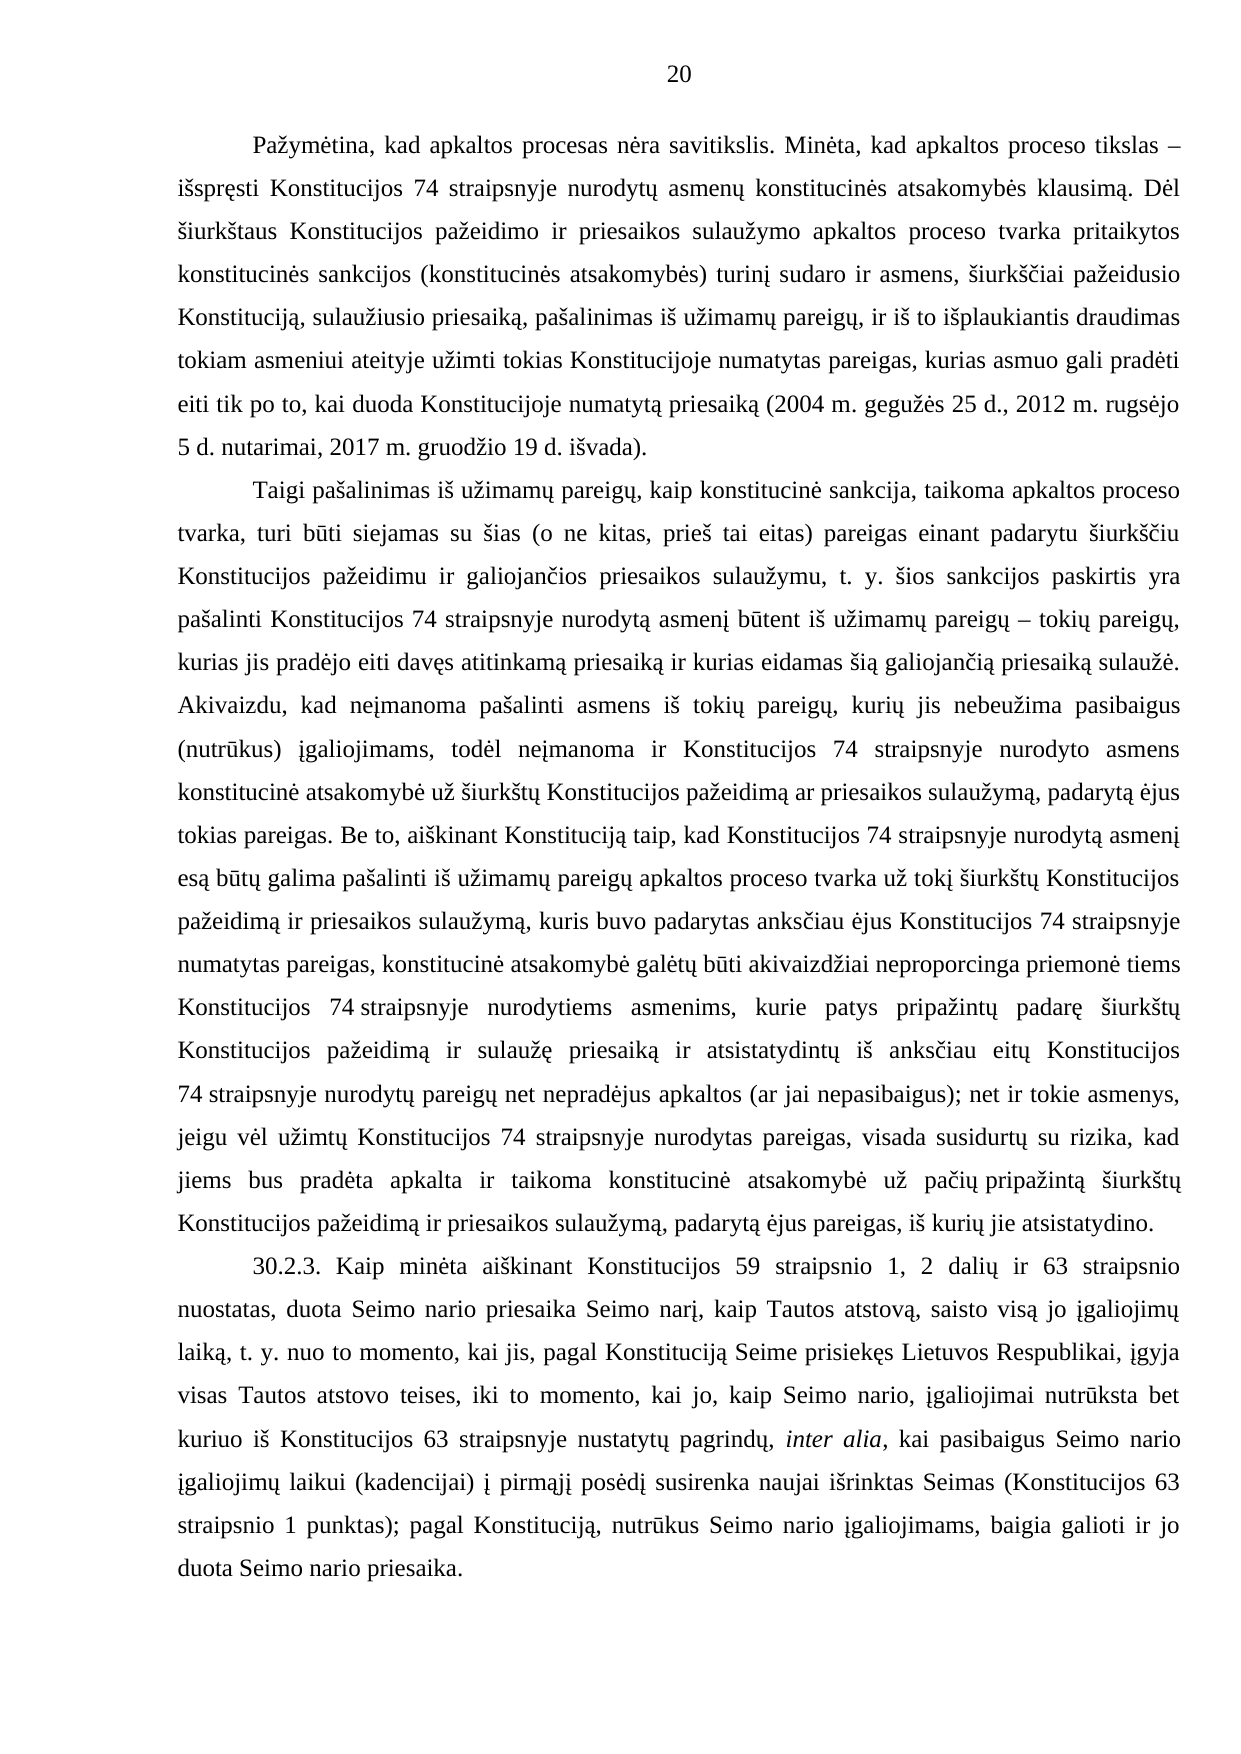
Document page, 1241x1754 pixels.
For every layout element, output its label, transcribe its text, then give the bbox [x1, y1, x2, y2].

text Taigi pašalinimas iš užimamų pareigų, kaip konstitucinė sankcija, taikoma apkaltos proceso tvarka, turi būti siejamas su šias (o ne kitas, prieš tai eitas) pareigas einant padarytu šiurkščiu Konstitucijos pažeidimu ir galiojančios priesaikos sulaužymu, t. y. šios sankcijos paskirtis yra pašalinti Konstitucijos 74 straipsnyje nurodytą asmenį būtent iš užimamų pareigų – tokių pareigų, kurias jis pradėjo eiti davęs atitinkamą priesaiką ir kurias eidamas šią galiojančią priesaiką sulaužė. Akivaizdu, kad neįmanoma pašalinti asmens iš tokių pareigų, kurių jis nebeužima pasibaigus (nutrūkus) įgaliojimams, todėl neįmanoma ir Konstitucijos 74 straipsnyje nurodyto asmens konstitucinė atsakomybė už šiurkštų Konstitucijos pažeidimą ar priesaikos sulaužymą, padarytą ėjus tokias pareigas. Be to, aiškinant Konstituciją taip, kad Konstitucijos 74 straipsnyje nurodytą asmenį esą būtų galima pašalinti iš užimamų pareigų apkaltos proceso tvarka už tokį šiurkštų Konstitucijos pažeidimą ir priesaikos sulaužymą, kuris buvo padarytas anksčiau ėjus Konstitucijos 74 straipsnyje numatytas pareigas, konstitucinė atsakomybė galėtų būti akivaizdžiai neproporcinga priemonė tiems Konstitucijos 74 straipsnyje nurodytiems asmenims, kurie patys pripažintų padarę šiurkštų Konstitucijos pažeidimą ir sulaužę priesaiką ir atsistatydintų iš anksčiau eitų Konstitucijos 74 straipsnyje nurodytų pareigų net nepradėjus apkaltos (ar jai nepasibaigus); net ir tokie asmenys, jeigu vėl užimtų Konstitucijos 74 straipsnyje nurodytas pareigas, visada susidurtų su rizika, kad jiems bus pradėta apkalta ir taikoma konstitucinė atsakomybė už pačių pripažintą šiurkštų Konstitucijos pažeidimą ir priesaikos sulaužymą, padarytą ėjus pareigas, iš kurių jie atsistatydino. [177, 475, 1181, 1237]
text Pažymėtina, kad apkaltos procesas nėra savitikslis. Minėta, kad apkaltos proceso tikslas – išspręsti Konstitucijos 74 straipsnyje nurodytų asmenų konstitucinės atsakomybės klausimą. Dėl šiurkštaus Konstitucijos pažeidimo ir priesaikos sulaužymo apkaltos proceso tvarka pritaikytos konstitucinės sankcijos (konstitucinės atsakomybės) turinį sudaro ir asmens, šiurkščiai pažeidusio Konstituciją, sulaužiusio priesaiką, pašalinimas iš užimamų pareigų, ir iš to išplaukiantis draudimas tokiam asmeniui ateityje užimti tokias Konstitucijoje numatytas pareigas, kurias asmuo gali pradėti eiti tik po to, kai duoda Konstitucijoje numatytą priesaiką (2004 m. gegužės 25 d., 2012 m. rugsėjo 5 d. nutarimai, 2017 m. gruodžio 19 d. išvada). [177, 130, 1181, 461]
text 30.2.3. Kaip minėta aiškinant Konstitucijos 59 straipsnio 1, 2 dalių ir 63 straipsnio nuostatas, duota Seimo nario priesaika Seimo narį, kaip Tautos atstovą, saisto visą jo įgaliojimų laiką, t. y. nuo to momento, kai jis, pagal Konstituciją Seime prisiekęs Lietuvos Respublikai, įgyja visas Tautos atstovo teises, iki to momento, kai jo, kaip Seimo nario, įgaliojimai nutrūksta bet kuriuo iš Konstitucijos 63 straipsnyje nustatytų pagrindų, inter alia, kai pasibaigus Seimo nario įgaliojimų laikui (kadencijai) į pirmąjį posėdį susirenka naujai išrinktas Seimas (Konstitucijos 63 straipsnio 1 punktas); pagal Konstituciją, nutrūkus Seimo nario įgaliojimams, baigia galioti ir jo duota Seimo nario priesaika. [177, 1251, 1181, 1582]
